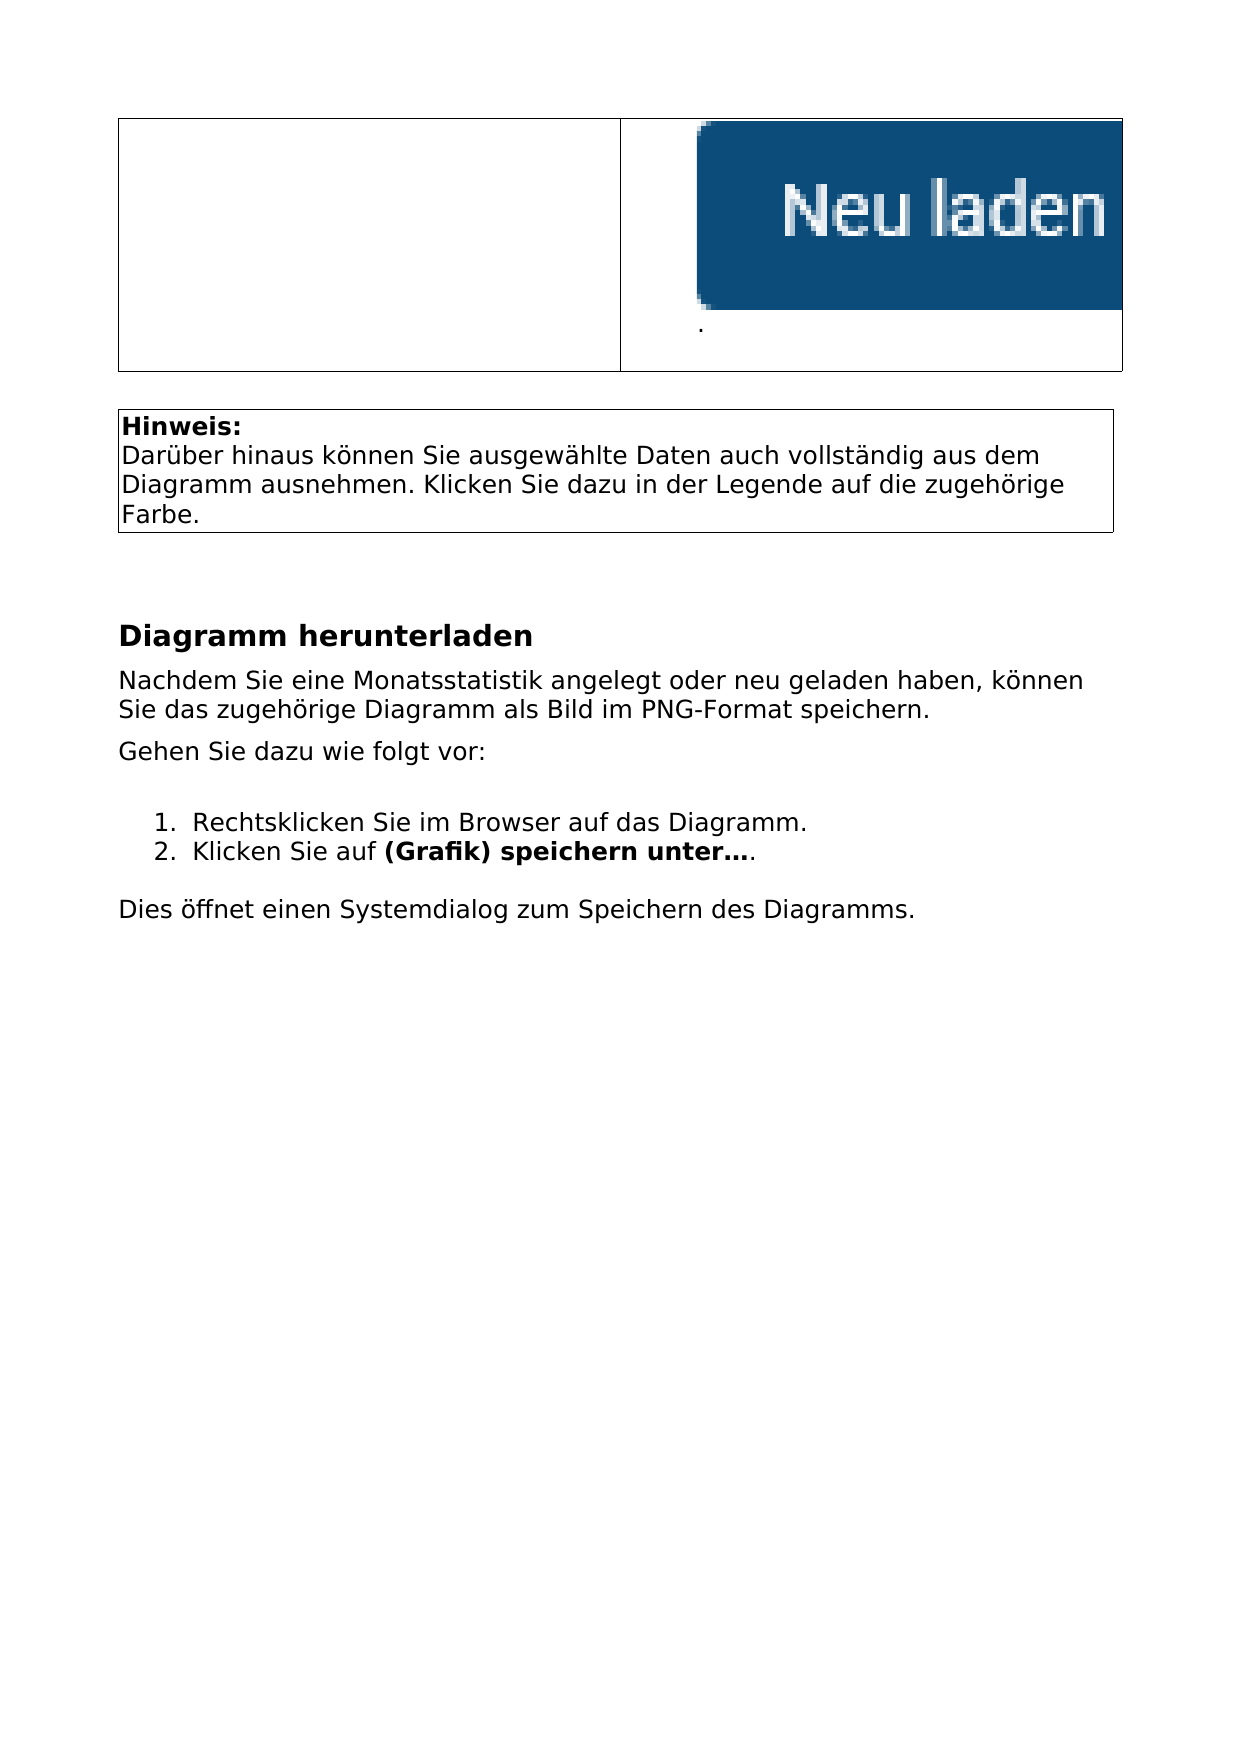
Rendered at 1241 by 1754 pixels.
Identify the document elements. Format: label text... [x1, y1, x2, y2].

subtitle Diagramm herunterladen [118, 619, 1122, 653]
list Klicken Sie auf (Grafik) speichern unter…. [177, 837, 1122, 866]
table_header Gehen Sie dazu wie folgt vor: Klappen Sie die gewünschte Statistik per Klick aus. Klicken Sie auf. Klappen Sie den Eintrag der gewünschten Warteschlange bei Bedarf aus. Tragen Sie als Titel die gewünschten Bezeichnungen der Daten in der Legende ein. Wählen Sie über die gewünschten Farben der Daten im Diagramm aus. Alternativ geben Sie die Farbwerte in Hexadezimal-Notation ein. Übernehmen Sie die Einstellungen mit . Klicken Sie auf . [621, 119, 1122, 371]
text Nachdem Sie eine Monatsstatistik angelegt oder neu geladen haben, können Sie das zugehörige Diagramm als Bild im PNG-Format speichern. [118, 666, 1122, 724]
text Dies öffnet einen Systemdialog zum Speichern des Diagramms. [118, 896, 1122, 925]
list Rechtsklicken Sie im Browser auf das Diagramm. [177, 808, 1122, 837]
table_header [119, 119, 620, 371]
table_header Hinweis: Darüber hinaus können Sie ausgewählte Daten auch vollständig aus dem Diagramm ausnehmen. Klicken Sie dazu in der Legende auf die zugehörige Farbe. [119, 410, 1113, 532]
text Gehen Sie dazu wie folgt vor: [118, 737, 1122, 766]
picture [696, 121, 1123, 310]
